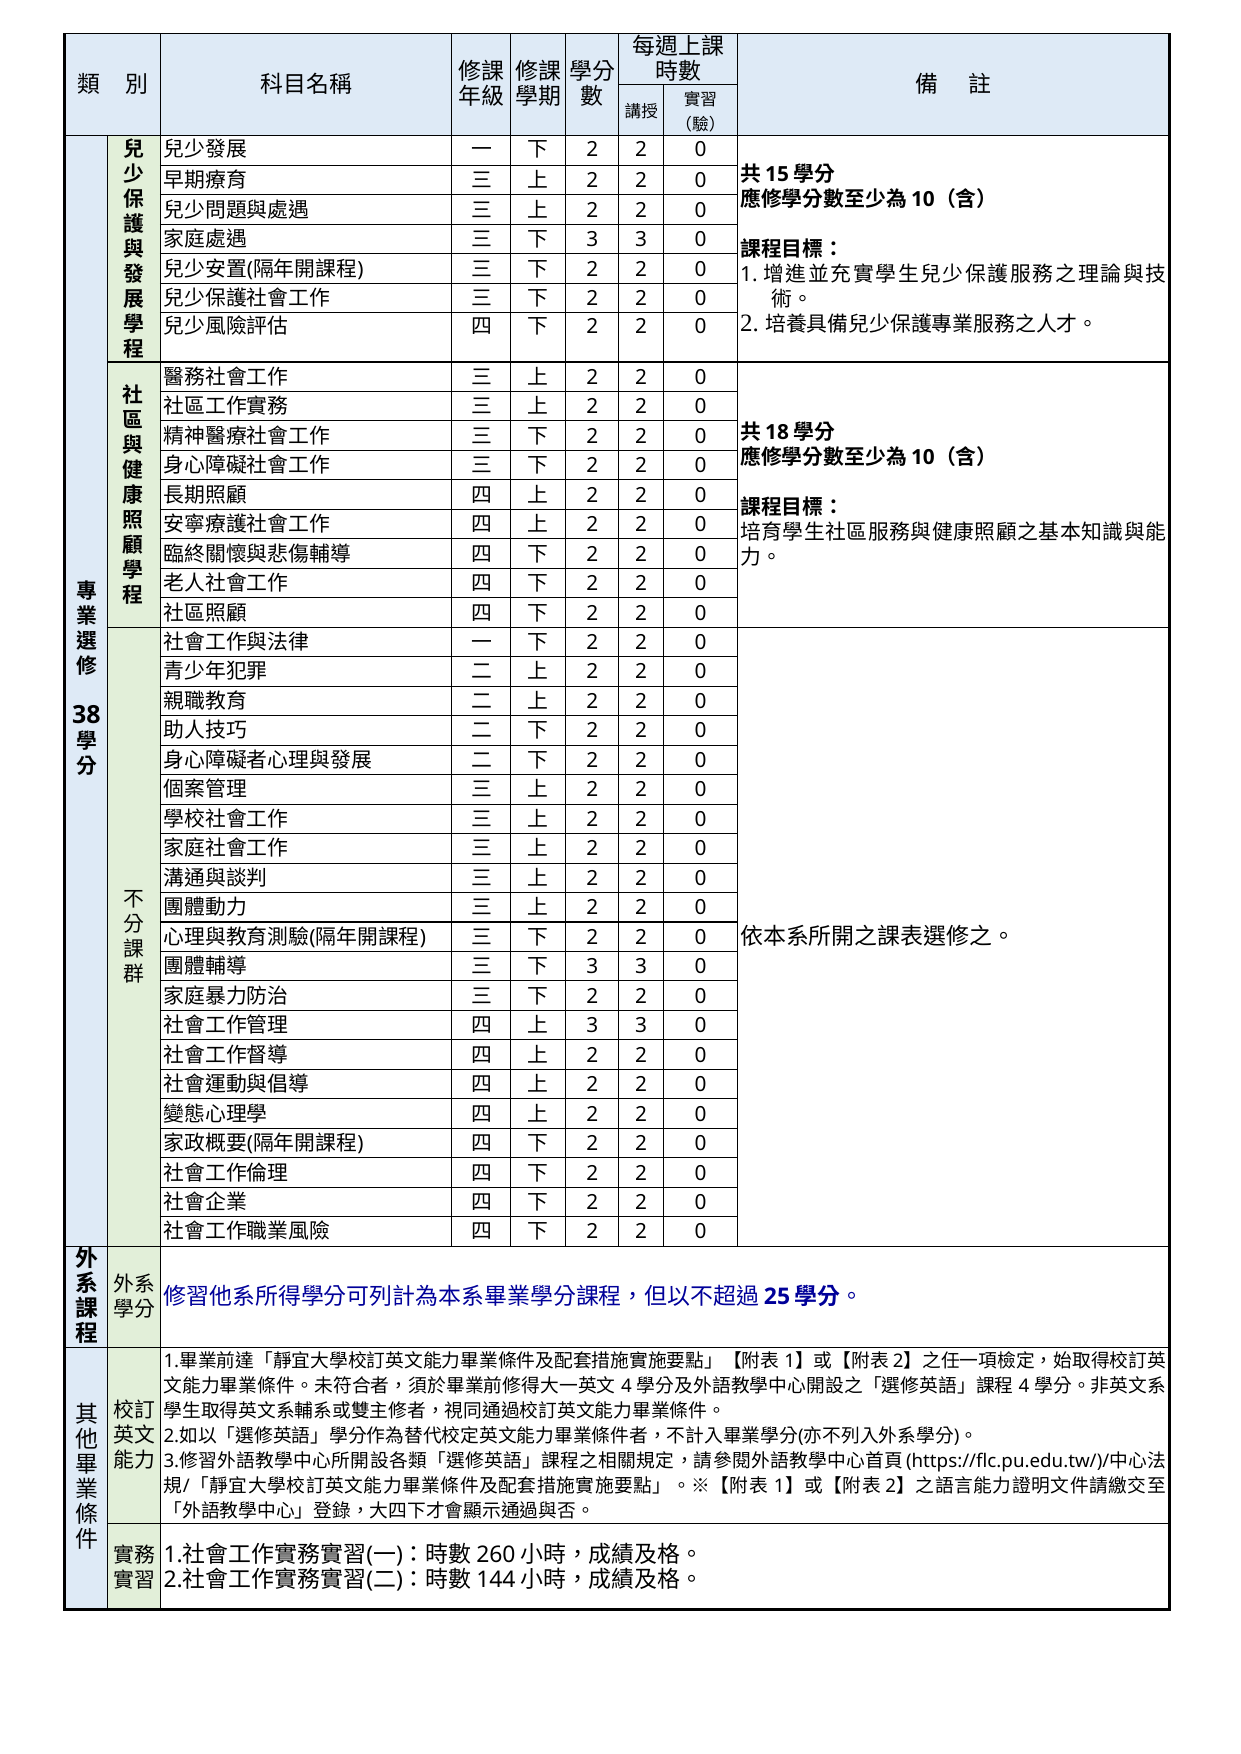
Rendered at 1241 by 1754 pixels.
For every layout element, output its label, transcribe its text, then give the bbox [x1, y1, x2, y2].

table_cell 2 [619, 893, 663, 921]
table_cell 親職教育 [161, 687, 451, 715]
table_cell 2 [566, 716, 618, 744]
table_cell 2 [566, 166, 618, 194]
table_cell 2 [619, 569, 663, 597]
table_cell 2 [566, 775, 618, 803]
table_cell 備 註 [738, 34, 1168, 135]
table_cell 2 [619, 1099, 663, 1128]
table_cell 1.社會工作實務實習(一)：時數260小時，成績及格。 2.社會工作實務實習(二)：時數144小時，成績及格。 [161, 1524, 1168, 1608]
table_cell 三 [452, 981, 510, 1010]
table_cell 三 [452, 864, 510, 892]
table_cell 下 [511, 598, 565, 627]
table_cell 二 [452, 716, 510, 744]
table_cell 0 [664, 510, 737, 538]
table_cell 社會工作倫理 [161, 1158, 451, 1187]
table_cell 長期照顧 [161, 480, 451, 509]
table_cell 2 [619, 1188, 663, 1216]
table_cell 心理與教育測驗(隔年開課程) [161, 923, 451, 951]
table_cell 兒少發展 [161, 136, 451, 165]
table_cell 下 [511, 1129, 565, 1157]
table_cell 二 [452, 746, 510, 774]
table_cell 0 [664, 254, 737, 283]
table_cell 上 [511, 480, 565, 509]
table_cell 2 [619, 451, 663, 479]
table_cell 2 [566, 421, 618, 450]
table_cell 老人社會工作 [161, 569, 451, 597]
table_cell 2 [566, 136, 618, 165]
table_cell 0 [664, 166, 737, 194]
table_cell 2 [566, 284, 618, 312]
table_cell 其他畢業條件 [66, 1348, 107, 1608]
table_cell 0 [664, 539, 737, 568]
table_cell 0 [664, 687, 737, 715]
table_cell 2 [619, 1129, 663, 1157]
table_cell 社會工作督導 [161, 1040, 451, 1069]
table_cell 上 [511, 687, 565, 715]
table_cell 下 [511, 1158, 565, 1187]
table_cell 四 [452, 1129, 510, 1157]
table_cell 四 [452, 1040, 510, 1069]
table_cell 2 [566, 923, 618, 951]
table_cell 上 [511, 775, 565, 803]
table_cell 3 [619, 952, 663, 980]
table_cell 下 [511, 746, 565, 774]
table_cell 三 [452, 363, 510, 391]
table_cell 四 [452, 569, 510, 597]
table_cell 2 [619, 480, 663, 509]
table_cell 個案管理 [161, 775, 451, 803]
table_cell 2 [619, 716, 663, 744]
table_cell 身心障礙社會工作 [161, 451, 451, 479]
table_cell 社會工作與法律 [161, 628, 451, 656]
table_cell 三 [452, 834, 510, 862]
table_cell 上 [511, 1070, 565, 1098]
table_cell 下 [511, 284, 565, 312]
table_cell 2 [566, 805, 618, 833]
table_cell 上 [511, 363, 565, 391]
table_cell 精神醫療社會工作 [161, 421, 451, 450]
table_cell 2 [566, 313, 618, 361]
table_cell 0 [664, 363, 737, 391]
table_cell 2 [619, 775, 663, 803]
table_cell 0 [664, 1099, 737, 1128]
table_cell 早期療育 [161, 166, 451, 194]
table_cell 四 [452, 1011, 510, 1039]
table_cell 四 [452, 510, 510, 538]
table_cell 上 [511, 1099, 565, 1128]
table_cell 變態心理學 [161, 1099, 451, 1128]
table_cell 3 [566, 952, 618, 980]
table_cell 下 [511, 923, 565, 951]
table_cell 2 [619, 363, 663, 391]
table_cell 下 [511, 1188, 565, 1216]
table_cell 2 [619, 657, 663, 686]
table_cell 2 [566, 1188, 618, 1216]
table_cell 2 [566, 569, 618, 597]
table_cell 下 [511, 1217, 565, 1246]
table_cell 依本系所開之課表選修之。 [738, 628, 1168, 1246]
table_cell 類 別 [66, 34, 160, 135]
table_cell 三 [452, 805, 510, 833]
table_cell 2 [566, 1158, 618, 1187]
table_cell 2 [566, 363, 618, 391]
table_cell 上 [511, 834, 565, 862]
table_cell 2 [566, 893, 618, 921]
table_cell 3 [619, 225, 663, 253]
table_cell 2 [619, 687, 663, 715]
table_cell 3 [566, 1011, 618, 1039]
table_cell 四 [452, 1070, 510, 1098]
table_cell 學分數 [566, 34, 618, 135]
table_cell 2 [619, 313, 663, 361]
table_cell 不 分 課 群 [108, 628, 160, 1246]
table_cell 0 [664, 1040, 737, 1069]
table_cell 兒少保護與發展學程 [108, 136, 160, 361]
table_cell 0 [664, 1011, 737, 1039]
table_cell 2 [619, 195, 663, 224]
table_cell 外系學分 [108, 1247, 160, 1347]
table_cell 2 [619, 864, 663, 892]
table_cell 3 [566, 225, 618, 253]
table_cell 0 [664, 1129, 737, 1157]
table_cell 實習（驗） [664, 85, 737, 135]
table_cell 每週上課時數 [619, 34, 737, 84]
table_cell 0 [664, 628, 737, 656]
table_cell 助人技巧 [161, 716, 451, 744]
table_cell 共18學分 應修學分數至少為10（含） 課程目標： 培育學生社區服務與健康照顧之基本知識與能力。 [738, 363, 1168, 627]
table_cell 三 [452, 225, 510, 253]
table_cell 修習他系所得學分可列計為本系畢業學分課程，但以不超過25學分。 [161, 1247, 1168, 1347]
table_cell 家庭社會工作 [161, 834, 451, 862]
table_cell 0 [664, 775, 737, 803]
table_cell 修課 學期 [511, 34, 565, 135]
table_cell 上 [511, 166, 565, 194]
table_cell 2 [619, 746, 663, 774]
table_cell 0 [664, 1188, 737, 1216]
table_cell 1.畢業前達「靜宜大學校訂英文能力畢業條件及配套措施實施要點」【附表1】或【附表2】之任一項檢定，始取得校訂英文能力畢業條件。未符合者，須於畢業前修得大一英文4 學分及外語教學中心開設之「選修英語」課程4 學分。非英文系學生取得英文系輔系或雙主修者，視同通過校訂英文能力畢業條件。 2.如以「選修英語」學分作為替代校定英文能力畢業條件者，不計入畢業學分(亦不列入外系學分)。 3.修習外語教學中心所開設各類「選修英語」課程之相關規定，請參閱外語教學中心首頁(https://flc.pu.edu.tw/)/中心法規/「靜宜大學校訂英文能力畢業條件及配套措施實施要點」。※【附表1】或【附表2】之語言能力證明文件請繳交至「外語教學中心」登錄，大四下才會顯示通過與否。 [161, 1348, 1168, 1523]
table_cell 2 [566, 981, 618, 1010]
table_cell 2 [619, 1217, 663, 1246]
table_cell 共15學分 應修學分數至少為10（含） 課程目標： 增進並充實學生兒少保護服務之理論與技術。 培養具備兒少保護專業服務之人才。 [738, 136, 1168, 361]
table_cell 三 [452, 284, 510, 312]
table_cell 2 [619, 539, 663, 568]
table_cell 0 [664, 834, 737, 862]
table_cell 下 [511, 539, 565, 568]
table_cell 四 [452, 1158, 510, 1187]
table_cell 下 [511, 716, 565, 744]
table_cell 社區與健康照顧學程 [108, 363, 160, 627]
table_cell 社區工作實務 [161, 392, 451, 420]
table_cell 下 [511, 313, 565, 361]
table_cell 學校社會工作 [161, 805, 451, 833]
table_cell 0 [664, 716, 737, 744]
table_cell 上 [511, 893, 565, 921]
table_cell 三 [452, 923, 510, 951]
table_cell 三 [452, 166, 510, 194]
table_cell 2 [566, 480, 618, 509]
table_cell 外系課程 [66, 1247, 107, 1347]
table_cell 2 [619, 254, 663, 283]
table_cell 下 [511, 981, 565, 1010]
table_cell 2 [619, 805, 663, 833]
table_cell 校訂英文能力 [108, 1348, 160, 1523]
table_cell 0 [664, 1217, 737, 1246]
table_cell 0 [664, 195, 737, 224]
table_cell 三 [452, 952, 510, 980]
table_cell 下 [511, 569, 565, 597]
table_cell 上 [511, 1040, 565, 1069]
table_cell 2 [619, 136, 663, 165]
table_cell 0 [664, 657, 737, 686]
table_cell 0 [664, 598, 737, 627]
table_cell 0 [664, 1158, 737, 1187]
table_cell 上 [511, 1011, 565, 1039]
table_cell 2 [619, 510, 663, 538]
table_cell 上 [511, 195, 565, 224]
table_cell 二 [452, 687, 510, 715]
table_cell 臨終關懷與悲傷輔導 [161, 539, 451, 568]
table_cell 2 [566, 1040, 618, 1069]
table_cell 四 [452, 313, 510, 361]
table_cell 實務實習 [108, 1524, 160, 1608]
table_cell 專 業 選 修 38 學 分 [66, 136, 107, 1246]
table_cell 三 [452, 775, 510, 803]
table_cell 2 [566, 1099, 618, 1128]
table_cell 下 [511, 451, 565, 479]
table_cell 三 [452, 421, 510, 450]
table_cell 0 [664, 864, 737, 892]
table_cell 0 [664, 451, 737, 479]
table_cell 團體輔導 [161, 952, 451, 980]
table_cell 講授 [619, 85, 663, 135]
table_cell 青少年犯罪 [161, 657, 451, 686]
table_cell 科目名稱 [161, 34, 451, 135]
table_cell 2 [566, 598, 618, 627]
table_cell 2 [619, 981, 663, 1010]
table_cell 2 [566, 1070, 618, 1098]
table_cell 2 [566, 451, 618, 479]
table_cell 四 [452, 539, 510, 568]
table_cell 2 [619, 598, 663, 627]
table_cell 2 [566, 687, 618, 715]
table_cell 家庭暴力防治 [161, 981, 451, 1010]
table_cell 0 [664, 136, 737, 165]
table_cell 2 [566, 1217, 618, 1246]
table_cell 四 [452, 480, 510, 509]
table_cell 0 [664, 421, 737, 450]
table_cell 二 [452, 657, 510, 686]
table_cell 0 [664, 480, 737, 509]
table_cell 0 [664, 313, 737, 361]
table_cell 0 [664, 225, 737, 253]
table_cell 兒少問題與處遇 [161, 195, 451, 224]
table_cell 2 [566, 539, 618, 568]
table_cell 溝通與談判 [161, 864, 451, 892]
table_cell 2 [566, 864, 618, 892]
table_cell 一 [452, 136, 510, 165]
table_cell 2 [619, 1158, 663, 1187]
table_cell 0 [664, 284, 737, 312]
table_cell 2 [566, 392, 618, 420]
table_cell 0 [664, 746, 737, 774]
table_cell 團體動力 [161, 893, 451, 921]
table_cell 上 [511, 864, 565, 892]
table_cell 四 [452, 598, 510, 627]
table_cell 0 [664, 893, 737, 921]
table_cell 身心障礙者心理與發展 [161, 746, 451, 774]
table_cell 醫務社會工作 [161, 363, 451, 391]
table_cell 四 [452, 1188, 510, 1216]
table_cell 2 [619, 1070, 663, 1098]
table_cell 2 [566, 628, 618, 656]
table_cell 下 [511, 421, 565, 450]
table_cell 2 [619, 628, 663, 656]
table_cell 3 [619, 1011, 663, 1039]
table_cell 四 [452, 1217, 510, 1246]
table_cell 下 [511, 254, 565, 283]
table_cell 2 [619, 834, 663, 862]
table_cell 0 [664, 392, 737, 420]
table_cell 社區照顧 [161, 598, 451, 627]
table_cell 0 [664, 923, 737, 951]
table_cell 社會工作管理 [161, 1011, 451, 1039]
table_cell 兒少保護社會工作 [161, 284, 451, 312]
table_cell 2 [566, 1129, 618, 1157]
table_cell 修課 年級 [452, 34, 510, 135]
table_cell 2 [619, 284, 663, 312]
table_cell 2 [619, 1040, 663, 1069]
table_cell 2 [566, 254, 618, 283]
table_cell 三 [452, 254, 510, 283]
table_cell 社會運動與倡導 [161, 1070, 451, 1098]
table_cell 2 [619, 166, 663, 194]
table_cell 家庭處遇 [161, 225, 451, 253]
table_cell 下 [511, 952, 565, 980]
table_cell 2 [566, 657, 618, 686]
table_cell 2 [619, 392, 663, 420]
table_cell 上 [511, 392, 565, 420]
table_cell 2 [566, 834, 618, 862]
table_cell 2 [566, 510, 618, 538]
table_cell 社會企業 [161, 1188, 451, 1216]
table_cell 0 [664, 569, 737, 597]
table_cell 三 [452, 195, 510, 224]
table_cell 四 [452, 1099, 510, 1128]
table_cell 三 [452, 392, 510, 420]
table_cell 0 [664, 805, 737, 833]
table_cell 上 [511, 657, 565, 686]
table_cell 下 [511, 225, 565, 253]
table_cell 2 [619, 421, 663, 450]
table_cell 一 [452, 628, 510, 656]
table_cell 家政概要(隔年開課程) [161, 1129, 451, 1157]
table_cell 安寧療護社會工作 [161, 510, 451, 538]
table_cell 2 [566, 746, 618, 774]
table_cell 0 [664, 1070, 737, 1098]
table_cell 2 [566, 195, 618, 224]
table_cell 上 [511, 510, 565, 538]
table_cell 上 [511, 805, 565, 833]
table_cell 兒少安置(隔年開課程) [161, 254, 451, 283]
table_cell 三 [452, 893, 510, 921]
table_cell 兒少風險評估 [161, 313, 451, 361]
table_cell 0 [664, 952, 737, 980]
table_cell 2 [619, 923, 663, 951]
table_cell 下 [511, 628, 565, 656]
table_cell 三 [452, 451, 510, 479]
table_cell 0 [664, 981, 737, 1010]
table_cell 下 [511, 136, 565, 165]
table_cell 社會工作職業風險 [161, 1217, 451, 1246]
